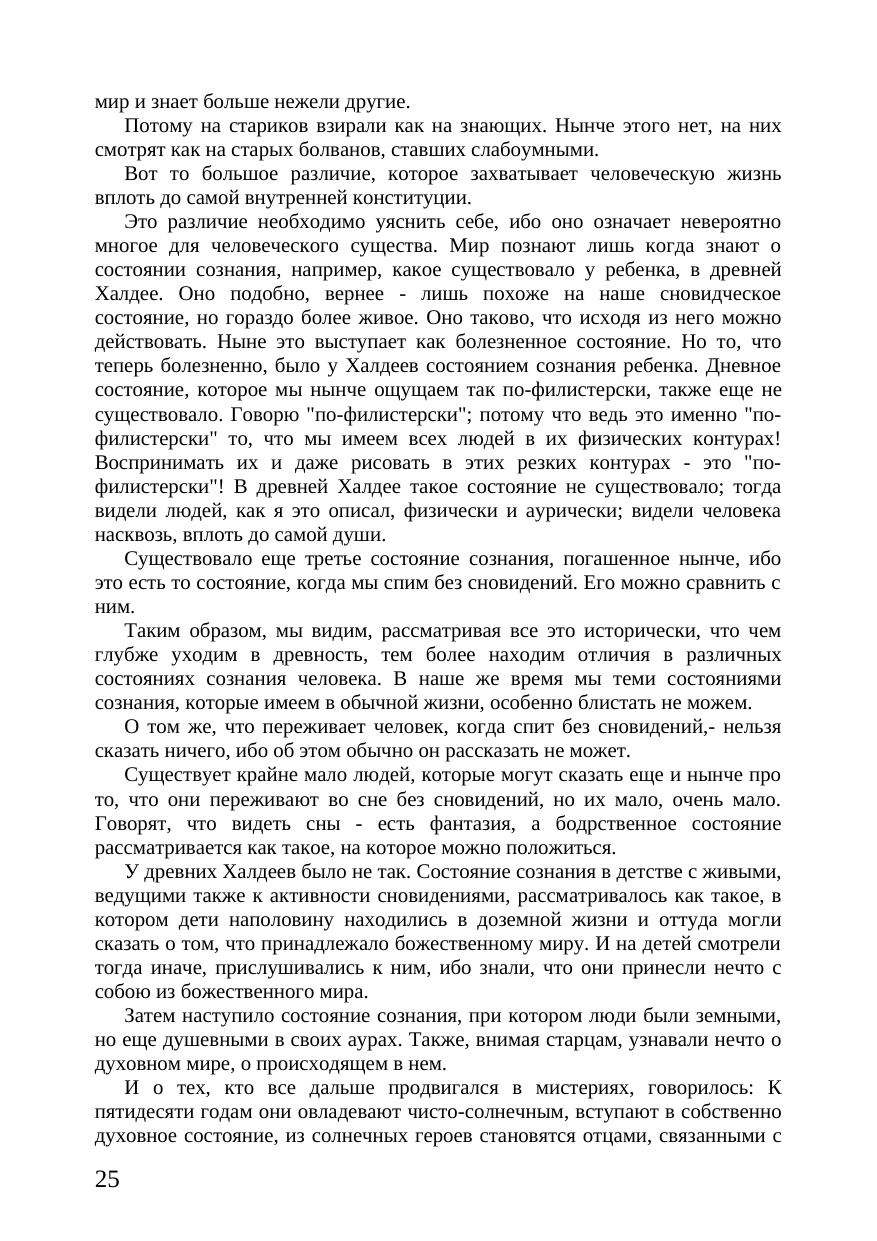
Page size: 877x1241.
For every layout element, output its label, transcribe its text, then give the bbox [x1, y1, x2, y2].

text Это различие необходимо уяснить себе, ибо оно означает невероятно многое для человеческого существа. Мир познают лишь когда знают о состоянии сознания, например, какое существовало у ребенка, в древней Халдее. Оно подобно, вернее - лишь похоже на наше сновидческое состояние, но гораздо более живое. Оно таково, что исходя из него можно действовать. Ныне это выступает как болезненное состояние. Но то, что теперь болезненно, было у Халдеев состоянием сознания ребенка. Дневное состояние, которое мы нынче ощущаем так по-филистерски, также еще не существовало. Говорю "по-филистерски"; потому что ведь это именно "по-филистерски" то, что мы имеем всех людей в их физических контурах! Воспринимать их и даже рисовать в этих резких контурах - это "по-филистерски"! В древней Халдее такое состояние не существовало; тогда видели людей, как я это описал, физически и аурически; видели человека насквозь, вплоть до самой души. [94, 209, 782, 546]
text Затем наступило состояние сознания, при котором люди были земными, но еще душевными в своих аурах. Также, внимая старцам, узнавали нечто о духовном мире, о происходящем в нем. [94, 1003, 782, 1075]
text Существует крайне мало людей, которые могут сказать еще и нынче про то, что они переживают во сне без сновидений, но их мало, очень мало. Говорят, что видеть сны - есть фантазия, а бодрственное состояние рассматривается как такое, на которое можно положиться. [94, 762, 782, 859]
text мир и знает больше нежели другие. [94, 89, 782, 113]
text Таким образом, мы видим, рассматривая все это исторически, что чем глубже уходим в древность, тем более находим отличия в различных состояниях сознания человека. В наше же время мы теми состояниями сознания, которые имеем в обычной жизни, особенно блистать не можем. [94, 618, 782, 714]
text Потому на стариков взирали как на знающих. Нынче этого нет, на них смотрят как на старых болванов, ставших слабоумными. [94, 113, 782, 161]
text Существовало еще третье состояние сознания, погашенное нынче, ибо это есть то состояние, когда мы спим без сновидений. Его можно сравнить с ним. [94, 546, 782, 618]
text И о тех, кто все дальше продвигался в мистериях, говорилось: К пятидесяти годам они овладевают чисто-солнечным, вступают в собственно духовное состояние, из солнечных героев становятся отцами, связанными с [94, 1075, 782, 1147]
text Вот то большое различие, которое захватывает человеческую жизнь вплоть до самой внутренней конституции. [94, 161, 782, 209]
text О том же, что переживает человек, когда спит без сновидений,- нельзя сказать ничего, ибо об этом обычно он рассказать не может. [94, 714, 782, 762]
text У древних Халдеев было не так. Состояние сознания в детстве с живыми, ведущими также к активности сновидениями, рассматривалось как такое, в котором дети наполовину находились в доземной жизни и оттуда могли сказать о том, что принадлежало божественному миру. И на детей смотрели тогда иначе, прислушивались к ним, ибо знали, что они принесли нечто с собою из божественного мира. [94, 859, 782, 1003]
